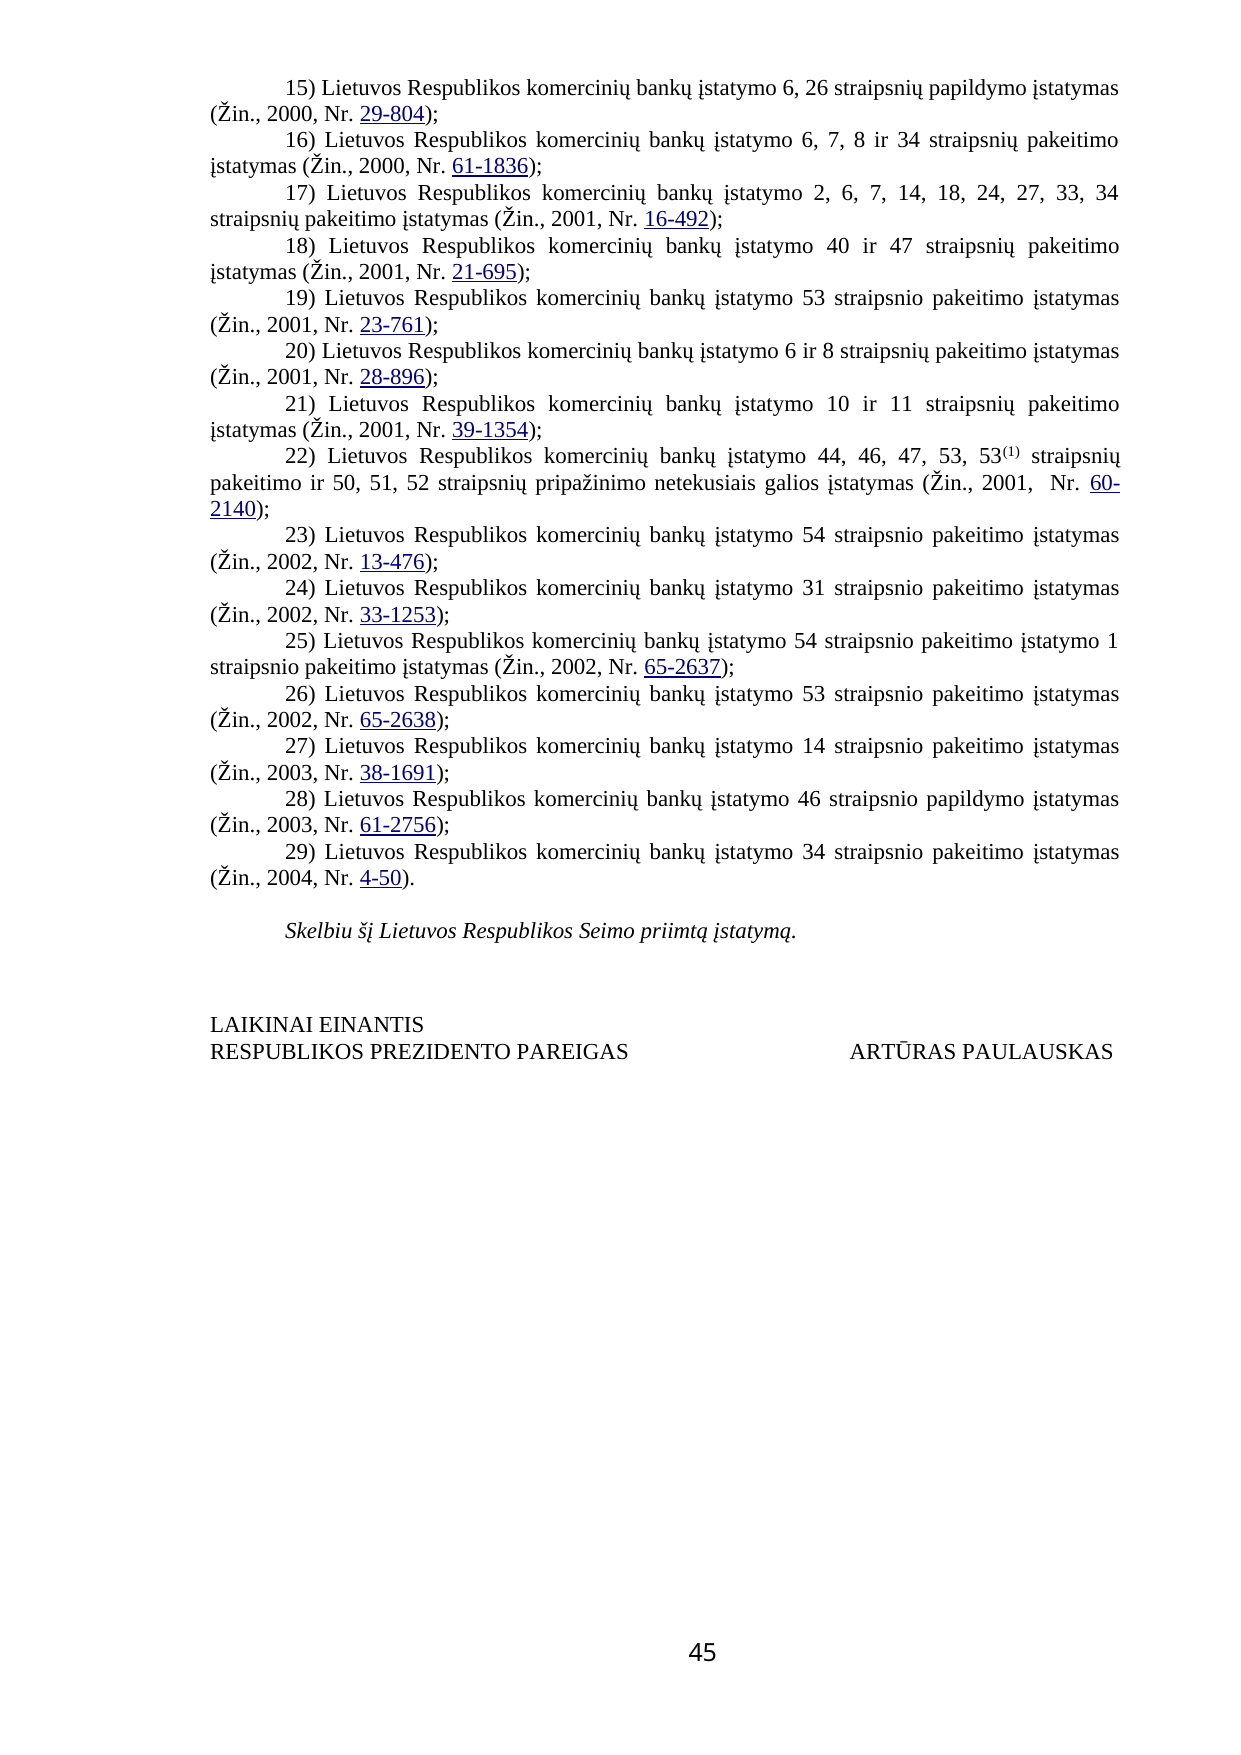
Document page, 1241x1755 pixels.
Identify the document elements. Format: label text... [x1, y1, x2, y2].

text 16) Lietuvos Respublikos komercinių bankų įstatymo 6, 7, 8 ir 34 straipsnių pakeitimo įstatymas (Žin., 2000, Nr. 61-1836); [210, 126, 1120, 179]
text 23) Lietuvos Respublikos komercinių bankų įstatymo 54 straipsnio pakeitimo įstatymas (Žin., 2002, Nr. 13-476); [210, 522, 1120, 574]
text 24) Lietuvos Respublikos komercinių bankų įstatymo 31 straipsnio pakeitimo įstatymas (Žin., 2002, Nr. 33-1253); [210, 574, 1120, 627]
text 26) Lietuvos Respublikos komercinių bankų įstatymo 53 straipsnio pakeitimo įstatymas (Žin., 2002, Nr. 65-2638); [210, 680, 1120, 732]
text 17) Lietuvos Respublikos komercinių bankų įstatymo 2, 6, 7, 14, 18, 24, 27, 33, 34 straipsnių pakeitimo įstatymas (Žin., 2001, Nr. 16-492); [210, 179, 1120, 232]
text 27) Lietuvos Respublikos komercinių bankų įstatymo 14 straipsnio pakeitimo įstatymas (Žin., 2003, Nr. 38-1691); [210, 732, 1120, 785]
text 29) Lietuvos Respublikos komercinių bankų įstatymo 34 straipsnio pakeitimo įstatymas (Žin., 2004, Nr. 4-50). [210, 838, 1120, 891]
text 25) Lietuvos Respublikos komercinių bankų įstatymo 54 straipsnio pakeitimo įstatymo 1 straipsnio pakeitimo įstatymas (Žin., 2002, Nr. 65-2637); [210, 627, 1120, 680]
text RESPUBLIKOS PREZIDENTO PAREIGAS ARTŪRAS PAULAUSKAS [210, 1038, 1120, 1064]
text 28) Lietuvos Respublikos komercinių bankų įstatymo 46 straipsnio papildymo įstatymas (Žin., 2003, Nr. 61-2756); [210, 785, 1120, 838]
text LAIKINAI EINANTIS [210, 1011, 1120, 1038]
text 18) Lietuvos Respublikos komercinių bankų įstatymo 40 ir 47 straipsnių pakeitimo įstatymas (Žin., 2001, Nr. 21-695); [210, 232, 1120, 284]
text 20) Lietuvos Respublikos komercinių bankų įstatymo 6 ir 8 straipsnių pakeitimo įstatymas (Žin., 2001, Nr. 28-896); [210, 337, 1120, 390]
text 15) Lietuvos Respublikos komercinių bankų įstatymo 6, 26 straipsnių papildymo įstatymas (Žin., 2000, Nr. 29-804); [210, 73, 1120, 126]
text 22) Lietuvos Respublikos komercinių bankų įstatymo 44, 46, 47, 53, 53(1) straipsnių pakeitimo ir 50, 51, 52 straipsnių pripažinimo netekusiais galios įstatymas (Žin., 2001, Nr. 60-2140); [210, 442, 1120, 522]
text Skelbiu šį Lietuvos Respublikos Seimo priimtą įstatymą. [210, 917, 1120, 943]
text 19) Lietuvos Respublikos komercinių bankų įstatymo 53 straipsnio pakeitimo įstatymas (Žin., 2001, Nr. 23-761); [210, 284, 1120, 337]
text 21) Lietuvos Respublikos komercinių bankų įstatymo 10 ir 11 straipsnių pakeitimo įstatymas (Žin., 2001, Nr. 39-1354); [210, 390, 1120, 442]
